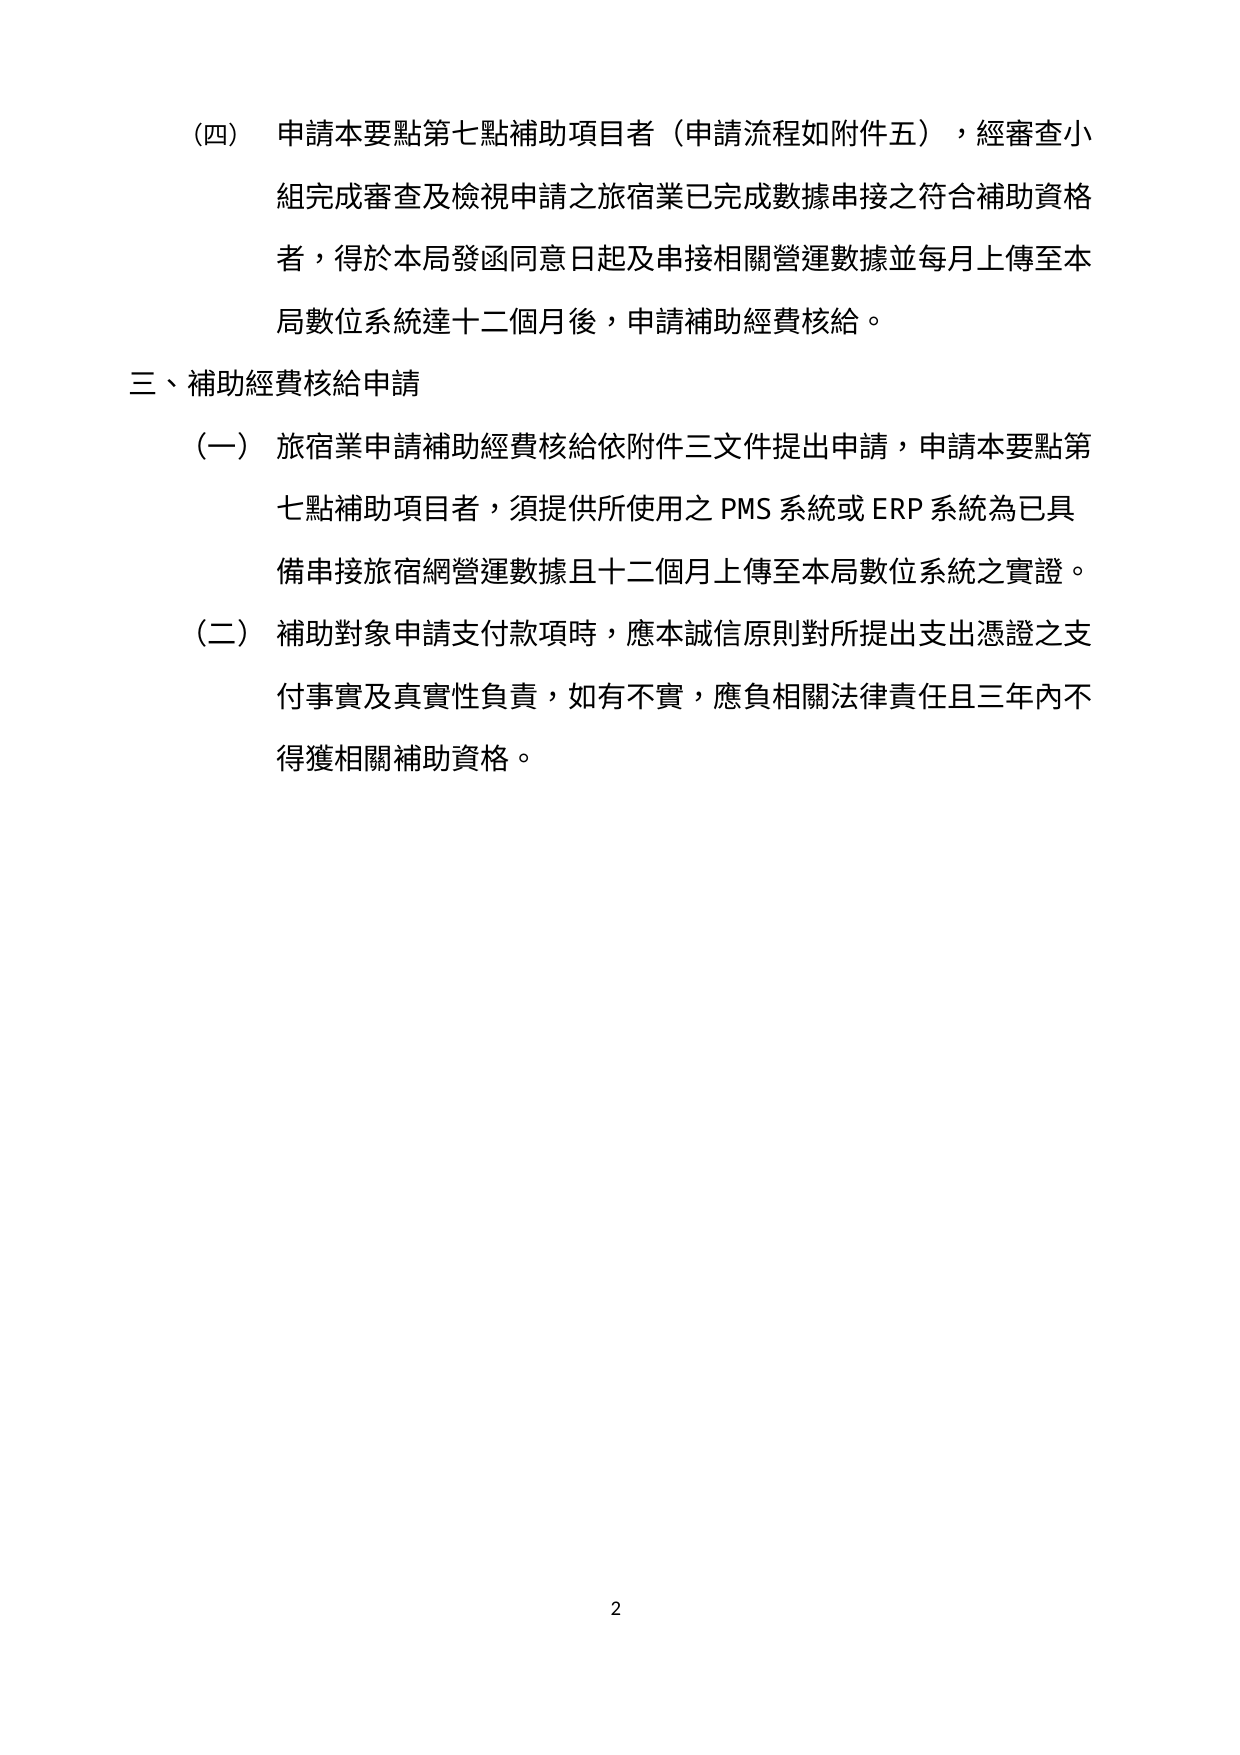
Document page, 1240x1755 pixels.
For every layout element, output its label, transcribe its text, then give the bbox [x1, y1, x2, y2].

list 申請本要點第七點補助項目者（申請流程如附件五），經審查小組完成審查及檢視申請之旅宿業已完成數據串接之符合補助資格者，得於本局發函同意日起及串接相關營運數據並每月上傳至本局數位系統達十二個月後，申請補助經費核給。 [178, 90, 1103, 340]
list 三、補助經費核給申請 [128, 340, 1103, 403]
list 補助對象申請支付款項時，應本誠信原則對所提出支出憑證之支付事實及真實性負責，如有不實，應負相關法律責任且三年內不得獲相關補助資格。 [178, 590, 1103, 778]
list 旅宿業申請補助經費核給依附件三文件提出申請，申請本要點第七點補助項目者，須提供所使用之PMS系統或ERP系統為已具備串接旅宿網營運數據且十二個月上傳至本局數位系統之實證。 [178, 403, 1103, 590]
